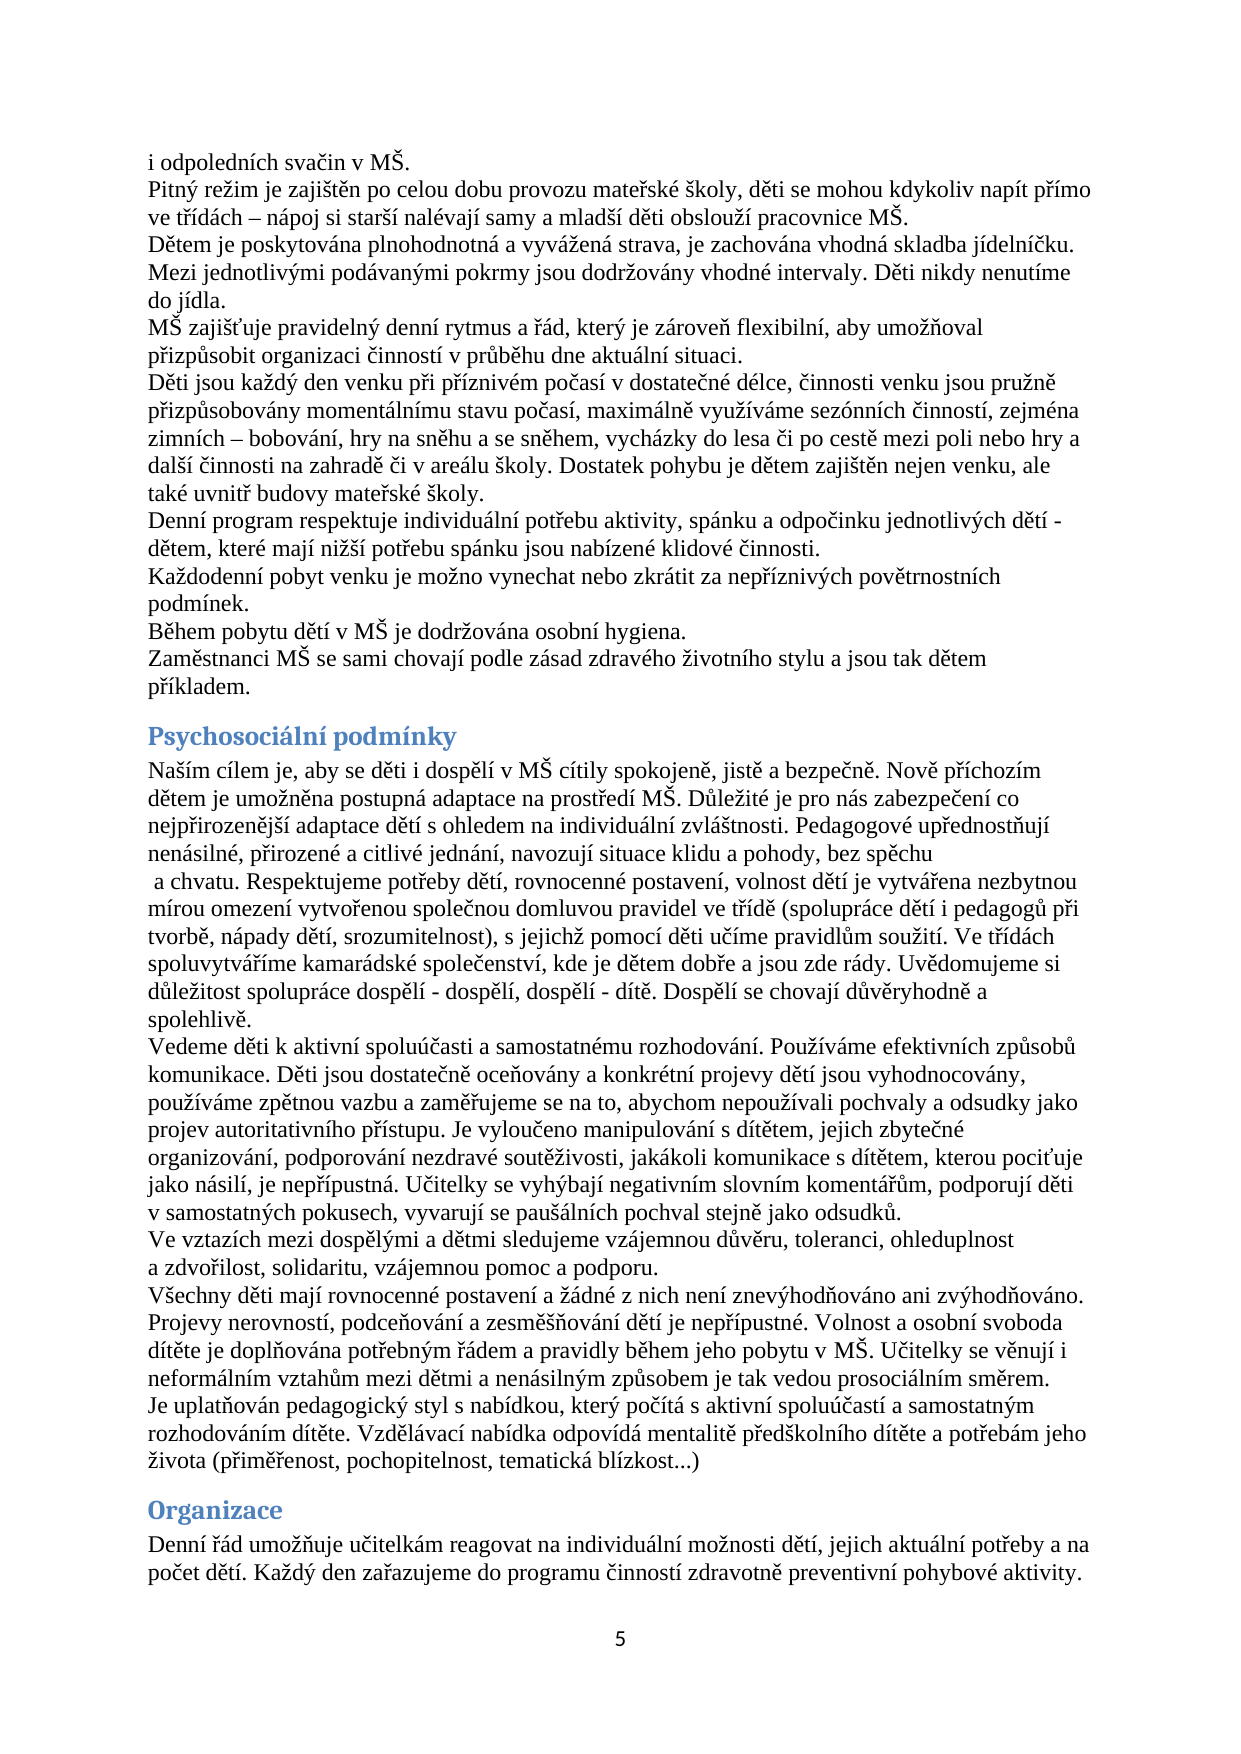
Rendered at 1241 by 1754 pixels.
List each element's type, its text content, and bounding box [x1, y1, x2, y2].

text Všechny děti mají rovnocenné postavení a žádné z nich není znevýhodňováno ani zvýhodňováno. Projevy nerovností, podceňování a zesměšňování dětí je nepřípustné. Volnost a osobní svoboda dítěte je doplňována potřebným řádem a pravidly během jeho pobytu v MŠ. Učitelky se věnují i neformálním vztahům mezi dětmi a nenásilným způsobem je tak vedou prosociálním směrem. [148, 1281, 1093, 1391]
text Je uplatňován pedagogický styl s nabídkou, který počítá s aktivní spoluúčastí a samostatným rozhodováním dítěte. Vzdělávací nabídka odpovídá mentalitě předškolního dítěte a potřebám jeho života (přiměřenost, pochopitelnost, tematická blízkost...) [148, 1391, 1093, 1474]
text Denní řád umožňuje učitelkám reagovat na individuální možnosti dětí, jejich aktuální potřeby a na počet dětí. Každý den zařazujeme do programu činností zdravotně preventivní pohybové aktivity. [148, 1531, 1093, 1586]
text MŠ zajišťuje pravidelný denní rytmus a řád, který je zároveň flexibilní, aby umožňoval přizpůsobit organizaci činností v průběhu dne aktuální situaci. [148, 313, 1093, 368]
subtitle Organizace [148, 1495, 1093, 1526]
text Denní program respektuje individuální potřebu aktivity, spánku a odpočinku jednotlivých dětí - dětem, které mají nižší potřebu spánku jsou nabízené klidové činnosti. [148, 506, 1093, 562]
text Každodenní pobyt venku je možno vynechat nebo zkrátit za nepříznivých povětrnostních podmínek. [148, 562, 1093, 617]
text Dětem je poskytována plnohodnotná a vyvážená strava, je zachována vhodná skladba jídelníčku. Mezi jednotlivými podávanými pokrmy jsou dodržovány vhodné intervaly. Děti nikdy nenutíme do jídla. [148, 230, 1093, 313]
text a chvatu. Respektujeme potřeby dětí, rovnocenné postavení, volnost dětí je vytvářena nezbytnou mírou omezení vytvořenou společnou domluvou pravidel ve třídě (spolupráce dětí i pedagogů při tvorbě, nápady dětí, srozumitelnost), s jejichž pomocí děti učíme pravidlům soužití. Ve třídách spoluvytváříme kamarádské společenství, kde je dětem dobře a jsou zde rády. Uvědomujeme si důležitost spolupráce dospělí - dospělí, dospělí - dítě. Dospělí se chovají důvěryhodně a spolehlivě. [148, 867, 1093, 1032]
text Pitný režim je zajištěn po celou dobu provozu mateřské školy, děti se mohou kdykoliv napít přímo ve třídách – nápoj si starší nalévají samy a mladší děti obslouží pracovnice MŠ. [148, 175, 1093, 230]
text Během pobytu dětí v MŠ je dodržována osobní hygiena. [148, 617, 1093, 644]
text Zaměstnanci MŠ se sami chovají podle zásad zdravého životního stylu a jsou tak dětem příkladem. [148, 644, 1093, 700]
text i odpoledních svačin v MŠ. [148, 148, 1093, 175]
text Naším cílem je, aby se děti i dospělí v MŠ cítily spokojeně, jistě a bezpečně. Nově příchozím dětem je umožněna postupná adaptace na prostředí MŠ. Důležité je pro nás zabezpečení co nejpřirozenější adaptace dětí s ohledem na individuální zvláštnosti. Pedagogové upřednostňují nenásilné, přirozené a citlivé jednání, navozují situace klidu a pohody, bez spěchu [148, 756, 1093, 867]
text Ve vztazích mezi dospělými a dětmi sledujeme vzájemnou důvěru, toleranci, ohleduplnost [148, 1226, 1093, 1253]
text Děti jsou každý den venku při příznivém počasí v dostatečné délce, činnosti venku jsou pružně přizpůsobovány momentálnímu stavu počasí, maximálně využíváme sezónních činností, zejména zimních – bobování, hry na sněhu a se sněhem, vycházky do lesa či po cestě mezi poli nebo hry a další činnosti na zahradě či v areálu školy. Dostatek pohybu je dětem zajištěn nejen venku, ale také uvnitř budovy mateřské školy. [148, 368, 1093, 506]
text a zdvořilost, solidaritu, vzájemnou pomoc a podporu. [148, 1253, 1093, 1281]
subtitle Psychosociální podmínky [148, 721, 1093, 752]
text Vedeme děti k aktivní spoluúčasti a samostatnému rozhodování. Používáme efektivních způsobů komunikace. Děti jsou dostatečně oceňovány a konkrétní projevy dětí jsou vyhodnocovány, používáme zpětnou vazbu a zaměřujeme se na to, abychom nepoužívali pochvaly a odsudky jako projev autoritativního přístupu. Je vyloučeno manipulování s dítětem, jejich zbytečné organizování, podporování nezdravé soutěživosti, jakákoli komunikace s dítětem, kterou pociťuje jako násilí, je nepřípustná. Učitelky se vyhýbají negativním slovním komentářům, podporují děti v samostatných pokusech, vyvarují se paušálních pochval stejně jako odsudků. [148, 1032, 1093, 1226]
